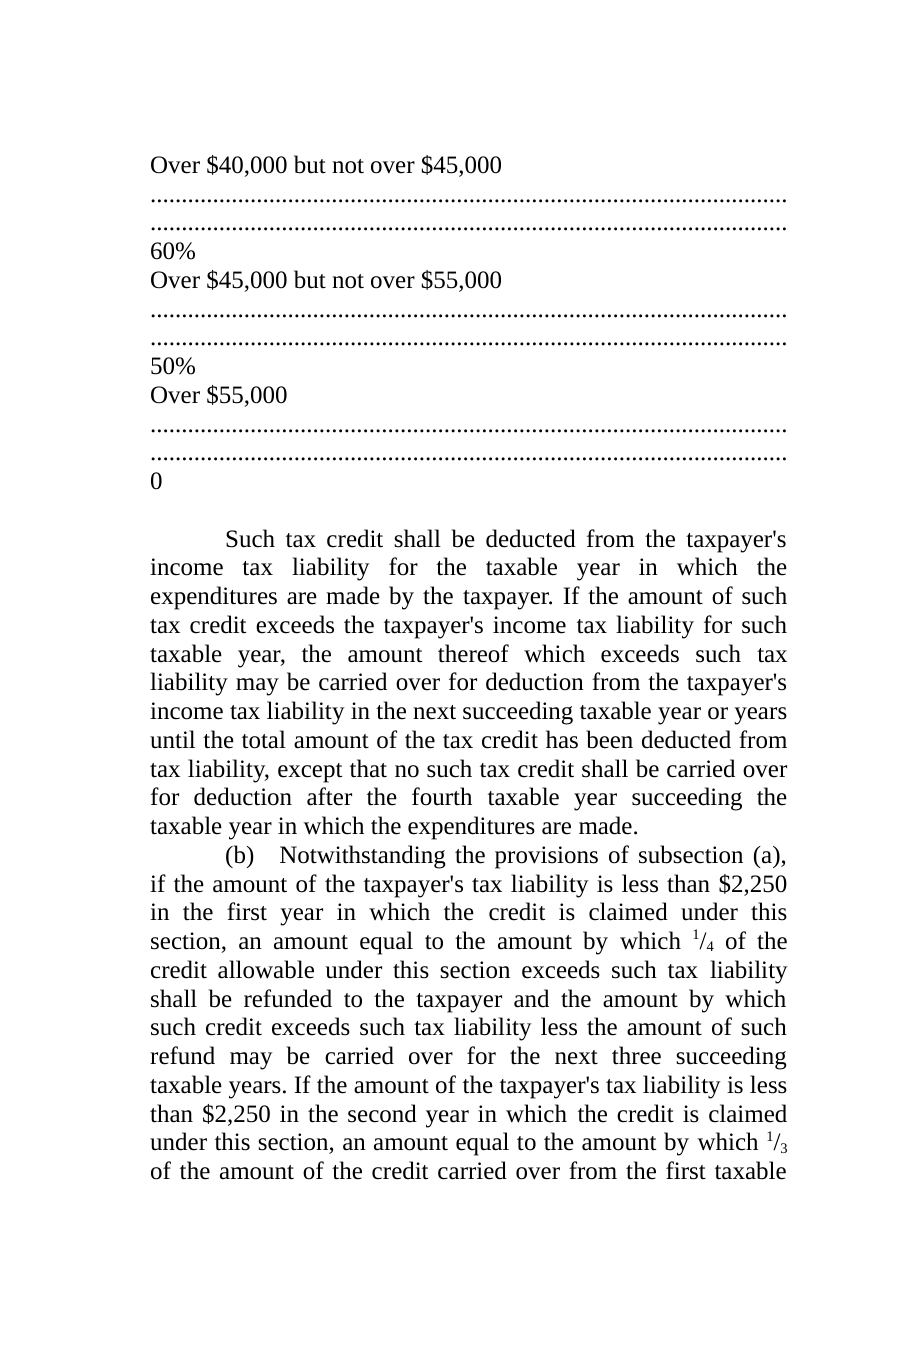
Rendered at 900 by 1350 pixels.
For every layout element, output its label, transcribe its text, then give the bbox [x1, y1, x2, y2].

text Over $55,000 0 [150, 380, 787, 495]
text Over $40,000 but not over $45,000 60% [150, 150, 787, 265]
text Over $45,000 but not over $55,000 50% [150, 265, 787, 380]
text Such tax credit shall be deducted from the taxpayer's income tax liability for the taxable year in which the expenditures are made by the taxpayer. If the amount of such tax credit exceeds the taxpayer's income tax liability for such taxable year, the amount thereof which exceeds such tax liability may be carried over for deduction from the taxpayer's income tax liability in the next succeeding taxable year or years until the total amount of the tax credit has been deducted from tax liability, except that no such tax credit shall be carried over for deduction after the fourth taxable year succeeding the taxable year in which the expenditures are made. [150, 524, 787, 840]
text (b) Notwithstanding the provisions of subsection (a), if the amount of the taxpayer's tax liability is less than $2,250 in the first year in which the credit is claimed under this section, an amount equal to the amount by which 1/4 of the credit allowable under this section exceeds such tax liability shall be refunded to the taxpayer and the amount by which such credit exceeds such tax liability less the amount of such refund may be carried over for the next three succeeding taxable years. If the amount of the taxpayer's tax liability is less than $2,250 in the second year in which the credit is claimed under this section, an amount equal to the amount by which 1/3 of the amount of the credit carried over from the first taxable [150, 840, 787, 1185]
